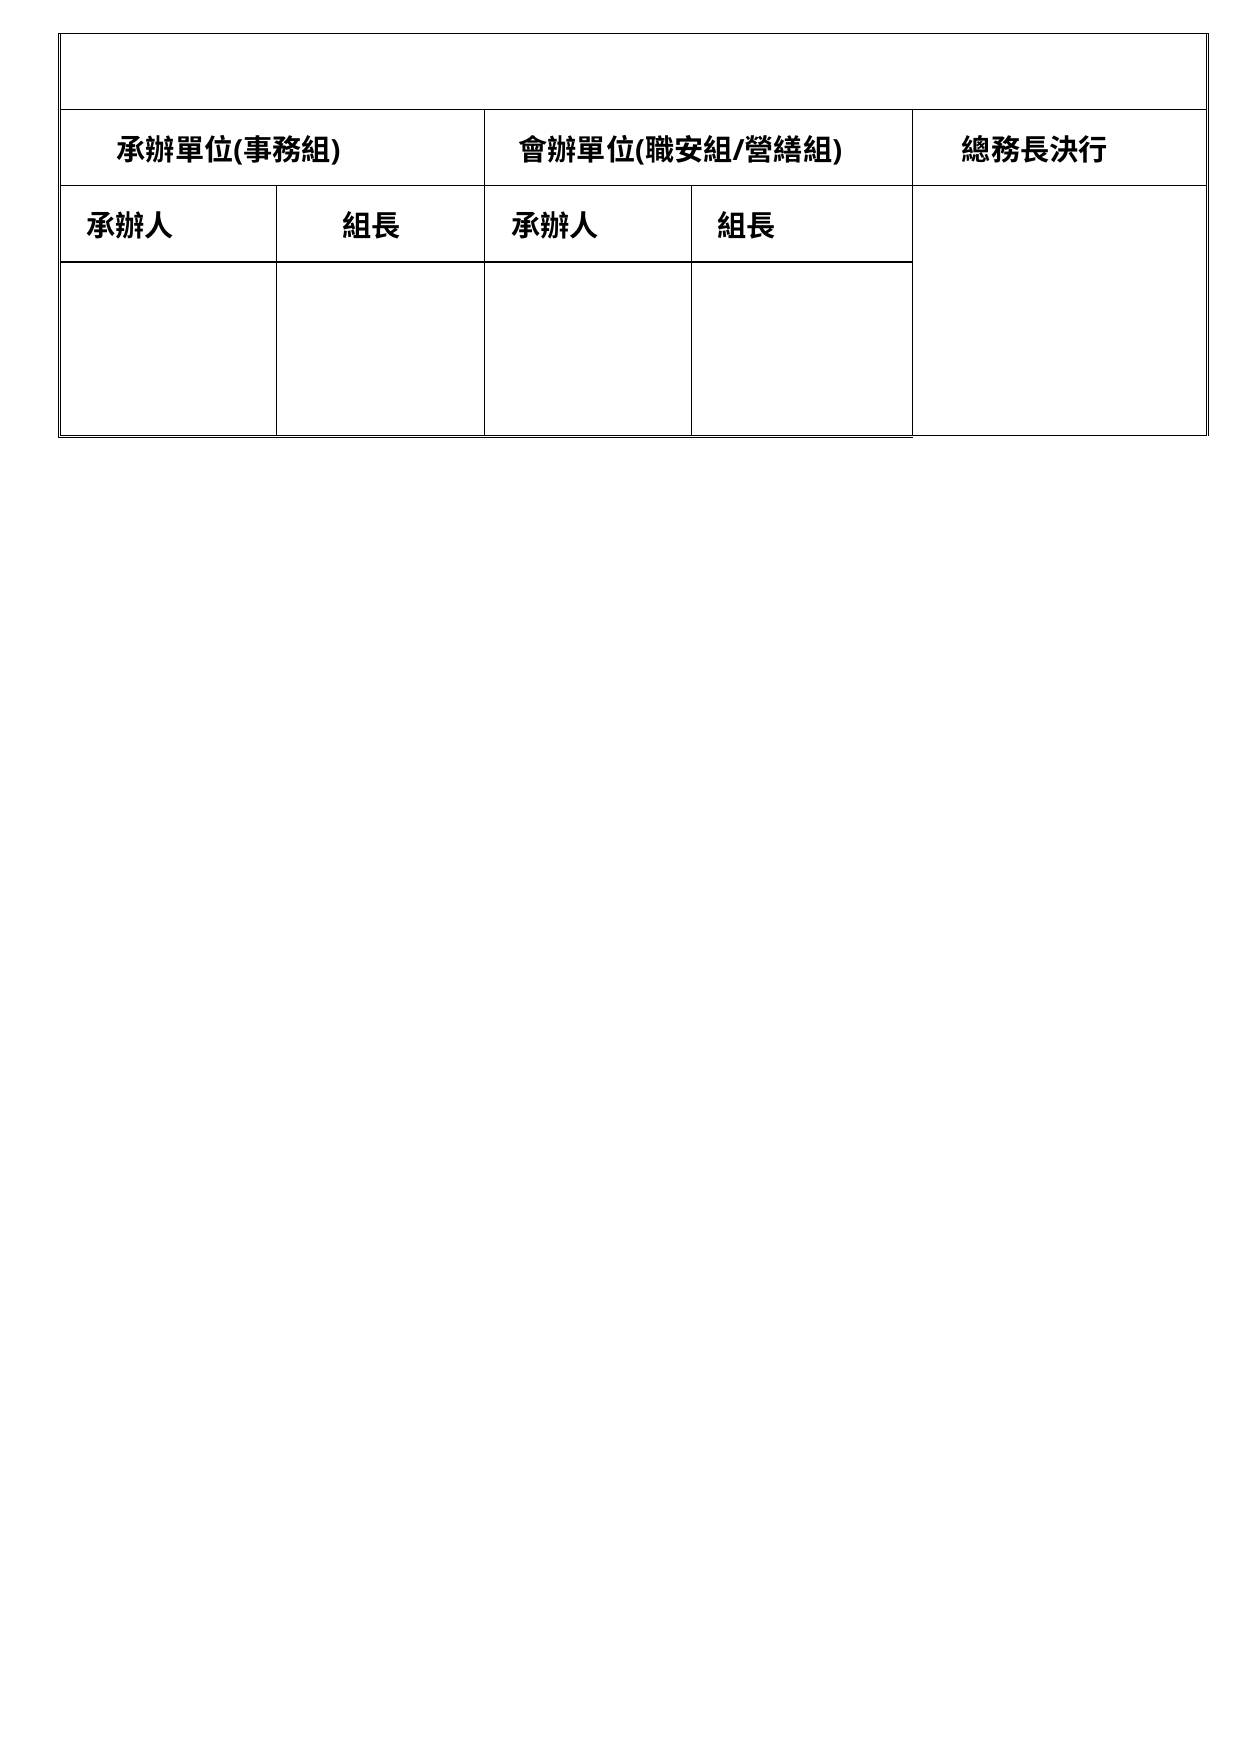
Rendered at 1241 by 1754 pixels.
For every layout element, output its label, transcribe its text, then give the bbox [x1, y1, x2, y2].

table_cell [61, 263, 276, 435]
table_cell [485, 263, 691, 435]
table_cell [692, 263, 912, 435]
table_cell 承辦人 [61, 186, 276, 261]
table_cell [913, 186, 1206, 435]
table_cell 組長 [277, 186, 484, 261]
table_cell 總務長決行 [913, 110, 1206, 185]
table_cell 組長 [692, 186, 912, 261]
table_cell [277, 263, 484, 435]
table_cell 承辦人 [485, 186, 691, 261]
table_cell 會辦單位(職安組/營繕組) [485, 110, 912, 185]
table_cell [61, 34, 1206, 109]
table_cell 承辦單位(事務組) [61, 110, 484, 185]
